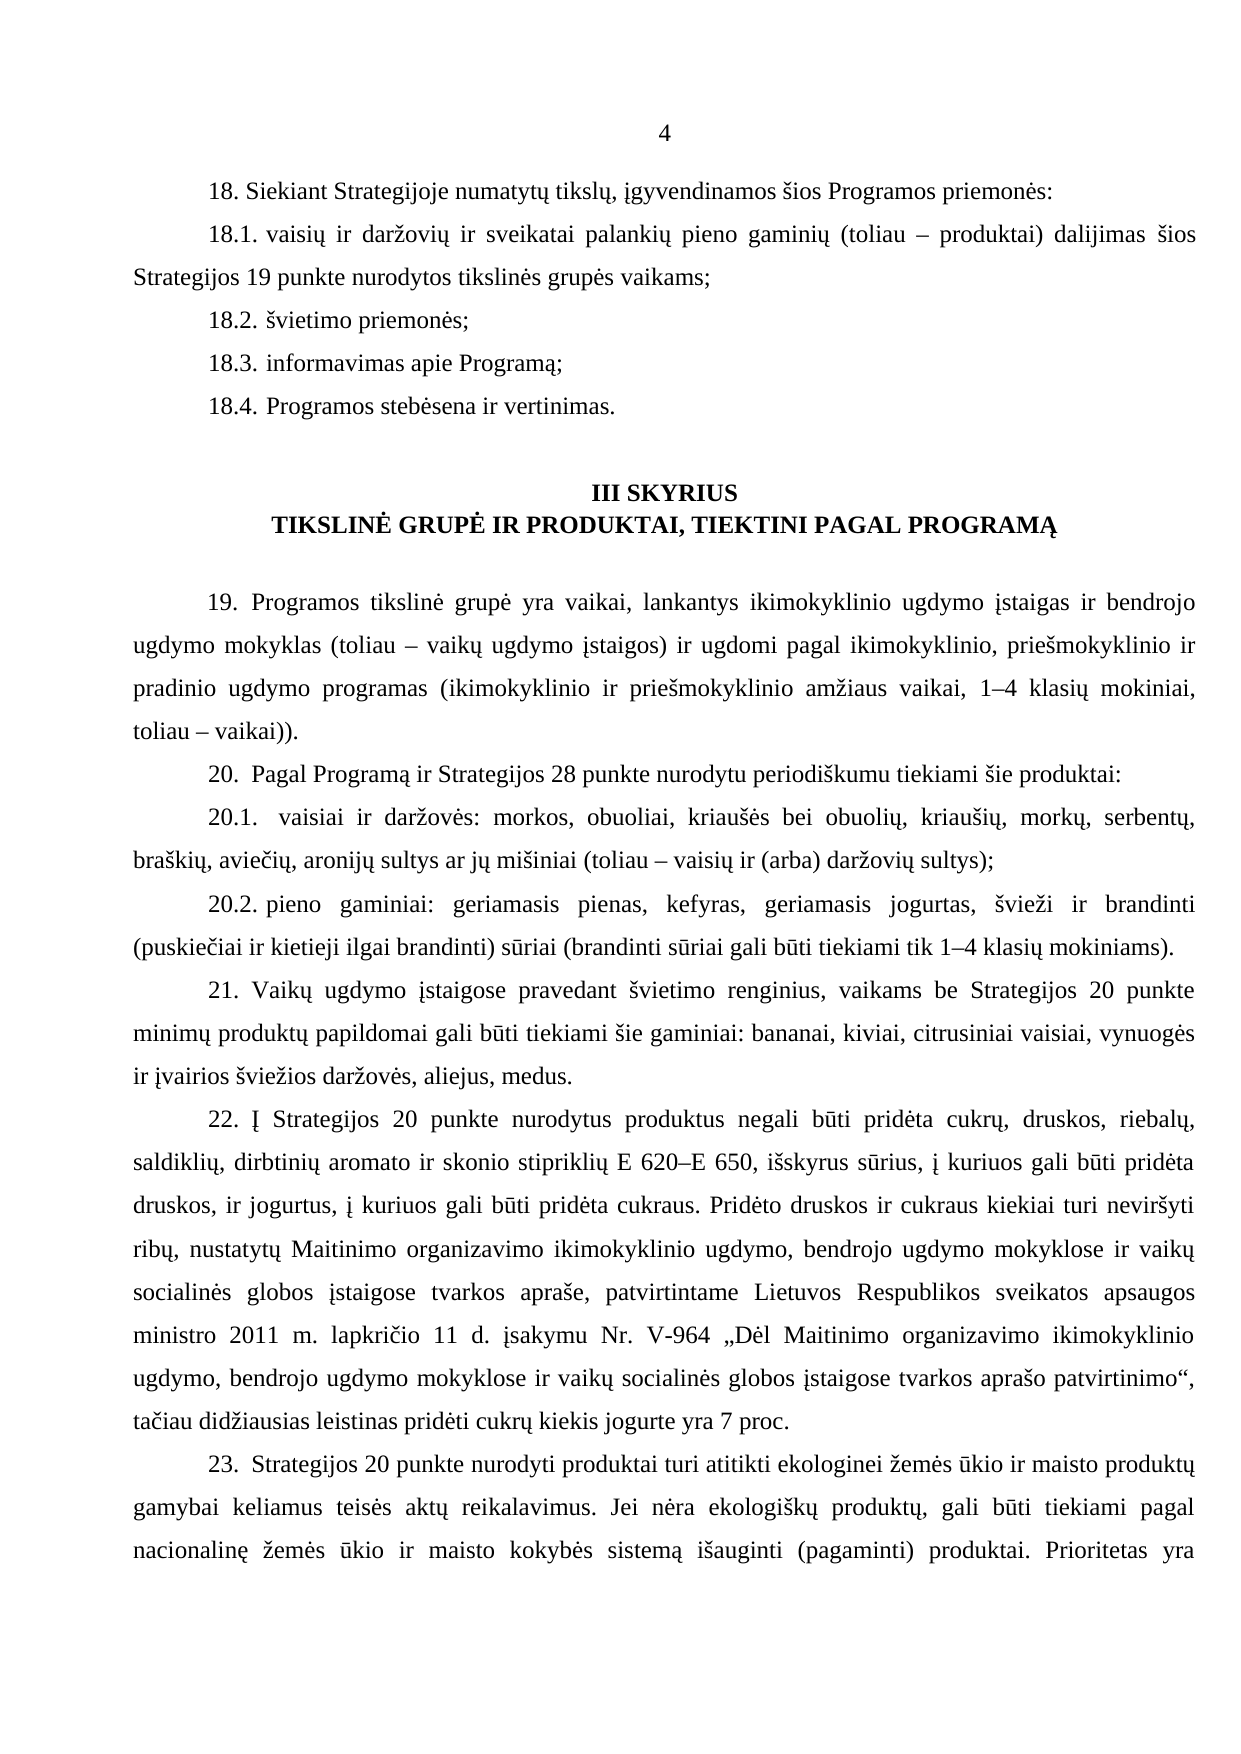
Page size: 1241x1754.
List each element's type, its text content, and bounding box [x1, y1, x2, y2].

text 18.4. Programos stebėsena ir vertinimas. [133, 391, 1196, 420]
text 23. Strategijos 20 punkte nurodyti produktai turi atitikti ekologinei žemės ūkio ir maisto produktų gamybai keliamus teisės aktų reikalavimus. Jei nėra ekologiškų produktų, gali būti tiekiami pagal nacionalinę žemės ūkio ir maisto kokybės sistemą išauginti (pagaminti) produktai. Prioritetas yra [133, 1449, 1196, 1564]
text III SKYRIUS [133, 478, 1196, 506]
text 19. Programos tikslinė grupė yra vaikai, lankantys ikimokyklinio ugdymo įstaigas ir bendrojo ugdymo mokyklas (toliau – vaikų ugdymo įstaigos) ir ugdomi pagal ikimokyklinio, priešmokyklinio ir pradinio ugdymo programas (ikimokyklinio ir priešmokyklinio amžiaus vaikai, 1–4 klasių mokiniai, toliau – vaikai)). [133, 587, 1196, 745]
text 20.2. pieno gaminiai: geriamasis pienas, kefyras, geriamasis jogurtas, švieži ir brandinti (puskiečiai ir kietieji ilgai brandinti) sūriai (brandinti sūriai gali būti tiekiami tik 1–4 klasių mokiniams). [133, 889, 1196, 961]
text 22. Į Strategijos 20 punkte nurodytus produktus negali būti pridėta cukrų, druskos, riebalų, saldiklių, dirbtinių aromato ir skonio stipriklių E 620–E 650, išskyrus sūrius, į kuriuos gali būti pridėta druskos, ir jogurtus, į kuriuos gali būti pridėta cukraus. Pridėto druskos ir cukraus kiekiai turi neviršyti ribų, nustatytų Maitinimo organizavimo ikimokyklinio ugdymo, bendrojo ugdymo mokyklose ir vaikų socialinės globos įstaigose tvarkos apraše, patvirtintame Lietuvos Respublikos sveikatos apsaugos ministro 2011 m. lapkričio 11 d. įsakymu Nr. V-964 „Dėl Maitinimo organizavimo ikimokyklinio ugdymo, bendrojo ugdymo mokyklose ir vaikų socialinės globos įstaigose tvarkos aprašo patvirtinimo“, tačiau didžiausias leistinas pridėti cukrų kiekis jogurte yra 7 proc. [133, 1104, 1196, 1435]
text TIKSLINĖ GRUPĖ IR PRODUKTAI, TIEKTINI PAGAL PROGRAMĄ [133, 511, 1196, 539]
text 20. Pagal Programą ir Strategijos 28 punkte nurodytu periodiškumu tiekiami šie produktai: [133, 759, 1196, 788]
text 20.1. vaisiai ir daržovės: morkos, obuoliai, kriaušės bei obuolių, kriaušių, morkų, serbentų, braškių, aviečių, aronijų sultys ar jų mišiniai (toliau – vaisių ir (arba) daržovių sultys); [133, 802, 1196, 874]
text 18.3. informavimas apie Programą; [133, 348, 1196, 377]
text 18.1. vaisių ir daržovių ir sveikatai palankių pieno gaminių (toliau – produktai) dalijimas šios Strategijos 19 punkte nurodytos tikslinės grupės vaikams; [133, 219, 1196, 291]
text 21. Vaikų ugdymo įstaigose pravedant švietimo renginius, vaikams be Strategijos 20 punkte minimų produktų papildomai gali būti tiekiami šie gaminiai: bananai, kiviai, citrusiniai vaisiai, vynuogės ir įvairios šviežios daržovės, aliejus, medus. [133, 975, 1196, 1090]
text 18.2. švietimo priemonės; [133, 305, 1196, 334]
text 18. Siekiant Strategijoje numatytų tikslų, įgyvendinamos šios Programos priemonės: [208, 176, 1196, 204]
